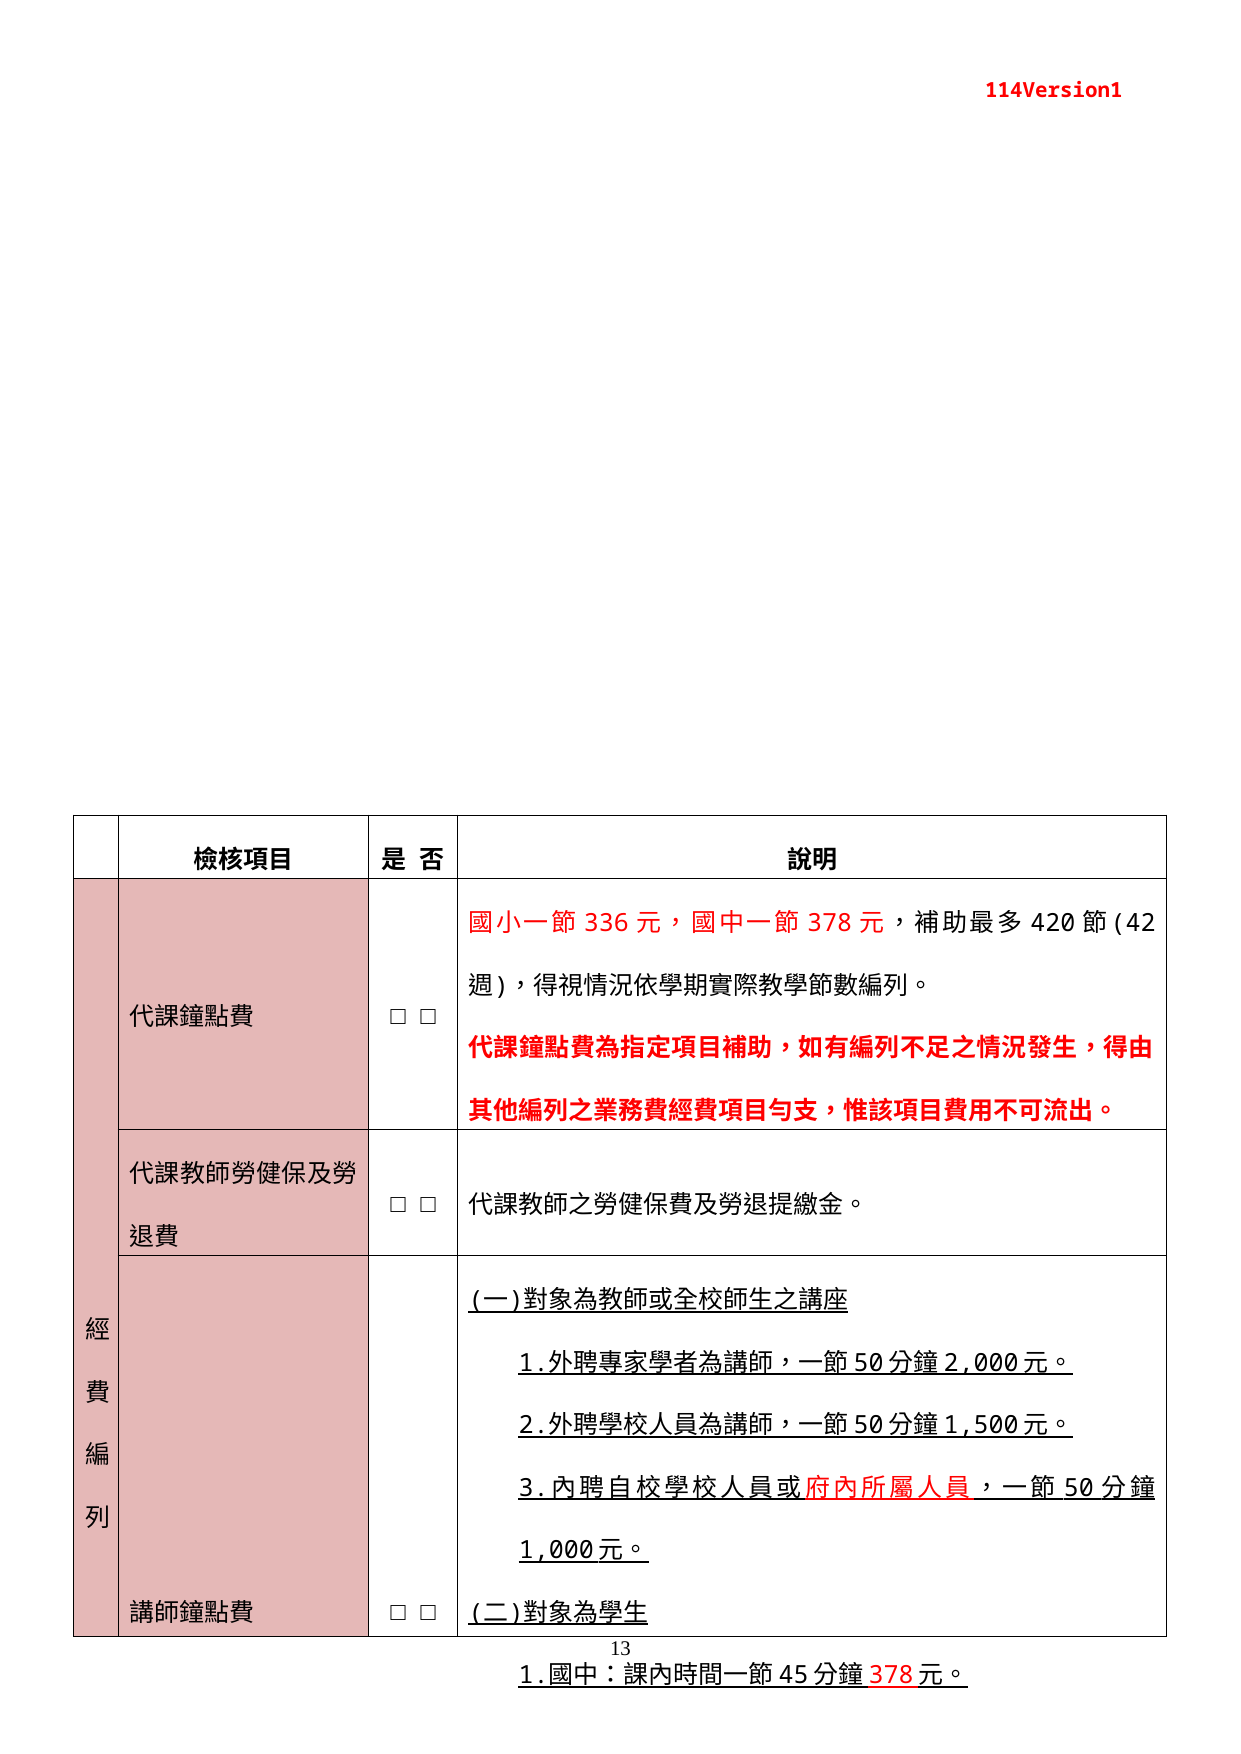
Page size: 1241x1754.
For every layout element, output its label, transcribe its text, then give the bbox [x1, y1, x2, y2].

table_cell 代課教師之勞健保費及勞退提繳金。 [458, 1130, 1166, 1255]
table_cell □ □ [369, 1256, 457, 1636]
table_header 檢核項目 [119, 816, 368, 878]
table_header [74, 816, 118, 878]
table_cell 國小一節336元，國中一節378元，補助最多420節(42週)，得視情況依學期實際教學節數編列。 代課鐘點費為指定項目補助，如有編列不足之情況發生，得由其他編列之業務費經費項目勻支，惟該項目費用不可流出。 [458, 879, 1166, 1129]
table_cell (一)對象為教師或全校師生之講座 1.外聘專家學者為講師，一節50分鐘2,000元。 2.外聘學校人員為講師，一節50分鐘1,500元。 3.內聘自校學校人員或府內所屬人員，一節50分鐘1,000元。 (二)對象為學生 1.國中：課內時間一節45分鐘378元。 2.國小：課內時間一節40分鐘336元。 3.課後時間一節400元。 ※如編列本項應提供講授課程時間、授課對象、講師資歷，以利審核經費編列。 [458, 1256, 1166, 1636]
table_cell 講師鐘點費 [119, 1256, 368, 1636]
table_cell 代課鐘點費 [119, 879, 368, 1129]
table_cell 代課教師勞健保及勞退費 [119, 1130, 368, 1255]
table_header 說明 [458, 816, 1166, 878]
table_header 是 否 [369, 816, 457, 878]
table_cell □ □ [369, 879, 457, 1129]
table_cell 經費編列 [74, 879, 118, 1636]
table_cell □ □ [369, 1130, 457, 1255]
